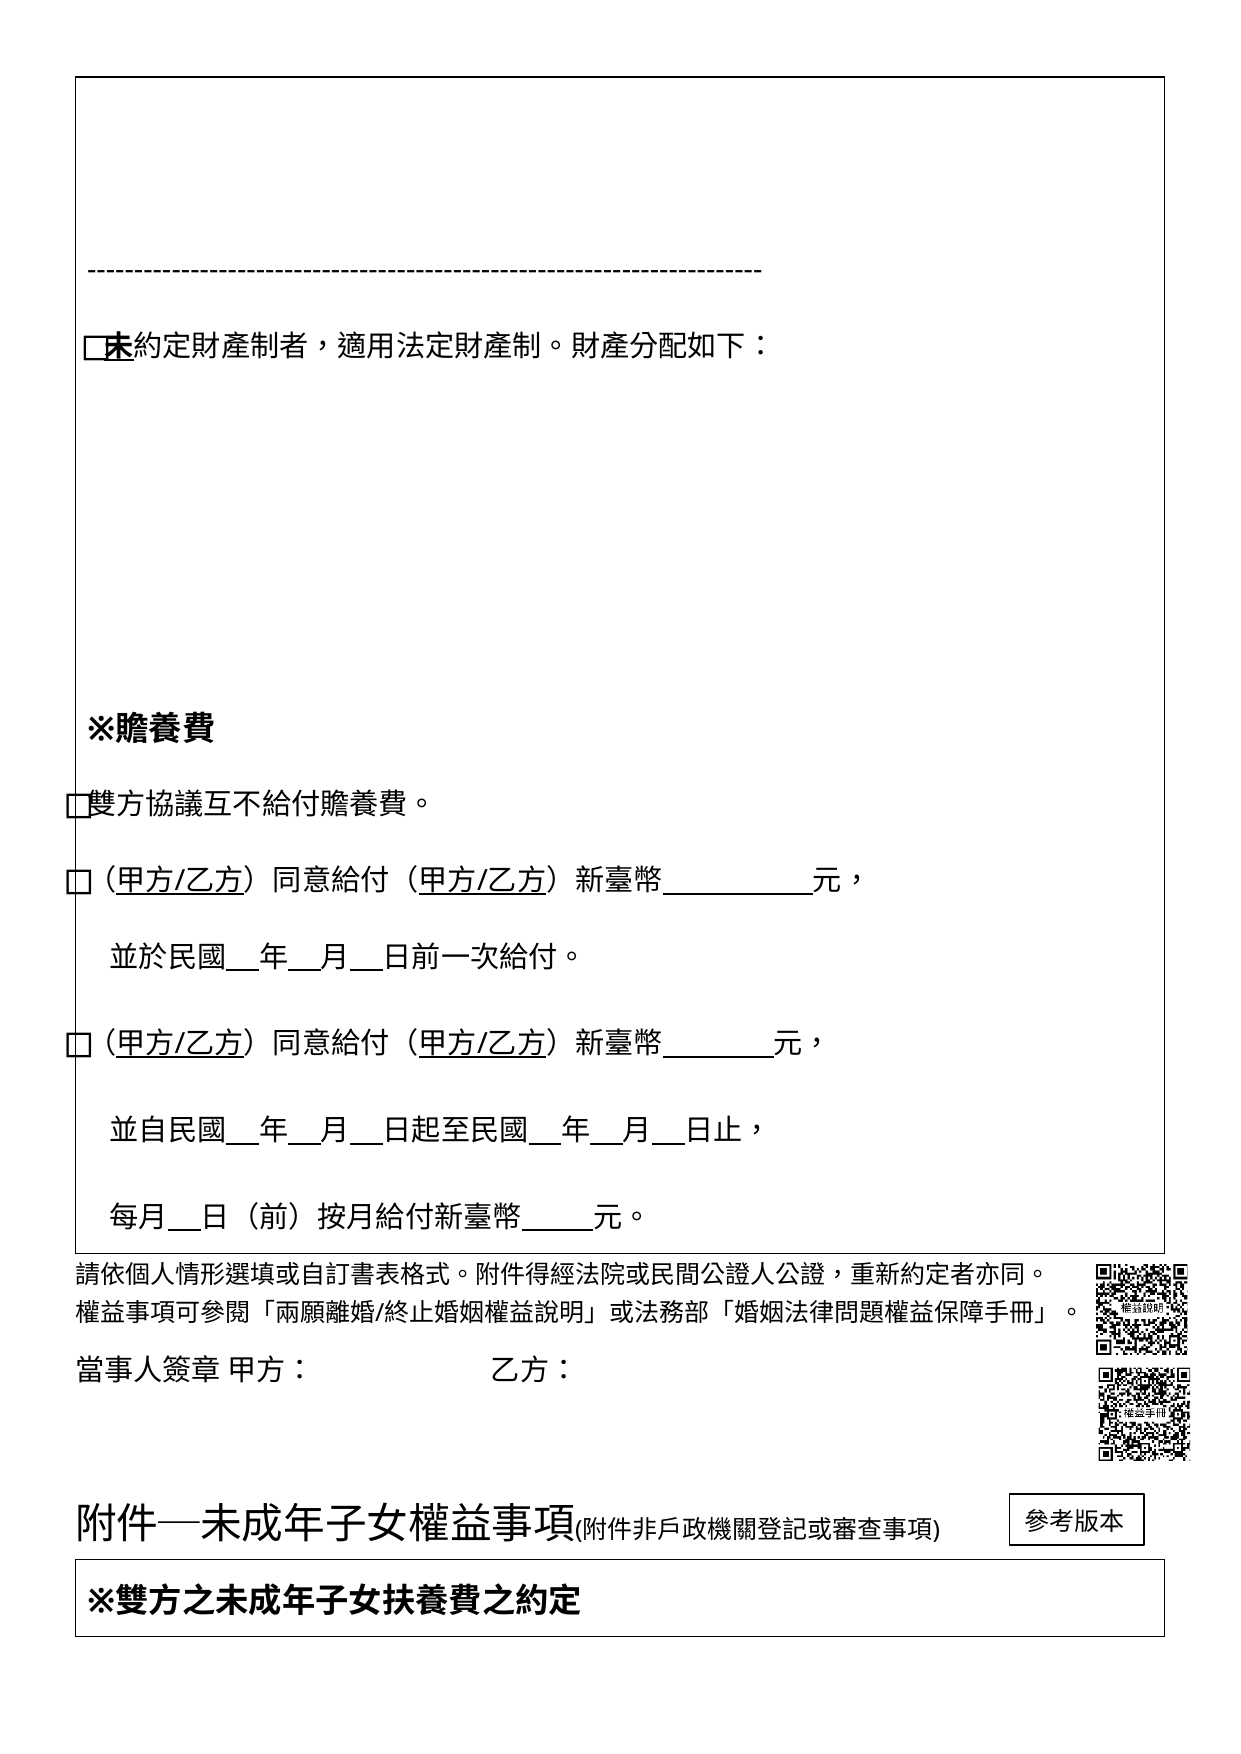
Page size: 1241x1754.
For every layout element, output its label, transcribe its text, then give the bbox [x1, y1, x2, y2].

table_header ------------------------------------------------------------------------ ⃞未約定財產制者，適用法定財產制。財產分配如下： ※贍養費 ⃞雙方協議互不給付贍養費。 ⃞（甲方/乙方）同意給付（甲方/乙方）新臺幣 元， 並於民國 年 月 日前一次給付。 ⃞（甲方/乙方）同意給付（甲方/乙方）新臺幣 元， 並自民國 年 月 日起至民國 年 月 日止， 每月 日（前）按月給付新臺幣 元。 [76, 78, 1164, 1252]
picture [1112, 1261, 1191, 1357]
text 當事人簽章 甲方： 乙方： [75, 1330, 1165, 1406]
text 權益事項可參閱「兩願離婚/終止婚姻權益說明」或法務部「婚姻法律問題權益保障手冊」。 [75, 1292, 1112, 1330]
table_header ※雙方之未成年子女扶養費之約定 [76, 1560, 1164, 1636]
text 附件─未成年子女權益事項(附件非戶政機關登記或審查事項) [75, 1482, 1165, 1558]
picture [1115, 1365, 1193, 1463]
text 參考版本 [1024, 1501, 1129, 1538]
text 請依個人情形選填或自訂書表格式。附件得經法院或民間公證人公證，重新約定者亦同。 [75, 1254, 1165, 1292]
